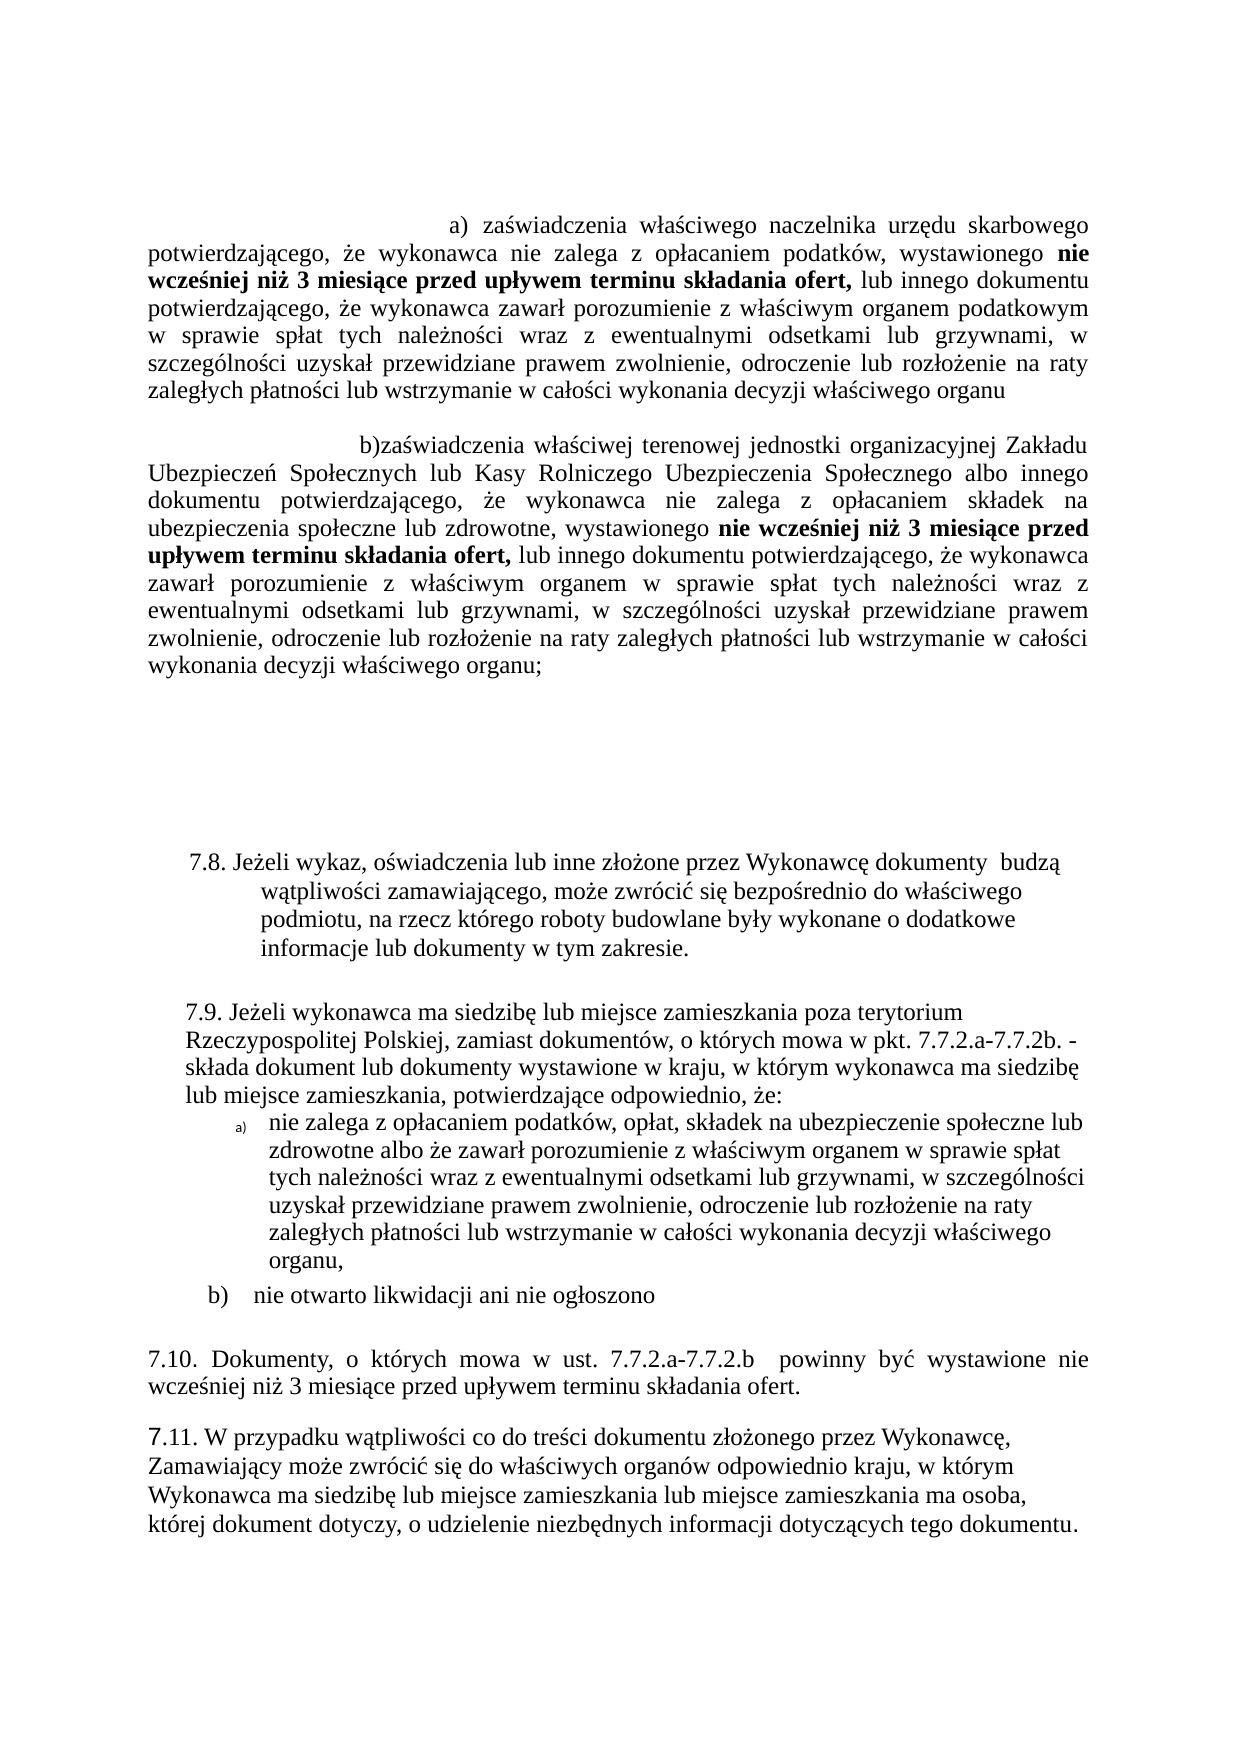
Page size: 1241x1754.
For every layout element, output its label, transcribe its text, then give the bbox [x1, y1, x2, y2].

table_cell 7.8. Jeżeli wykaz, oświadczenia lub inne złożone przez Wykonawcę dokumenty budzą wątpliwości zamawiającego, może zwrócić się bezpośrednio do właściwego podmiotu, na rzecz którego roboty budowlane były wykonane o dodatkowe informacje lub dokumenty w tym zakresie. [140, 833, 1099, 991]
table_cell 7.11. W przypadku wątpliwości co do treści dokumentu złożonego przez Wykonawcę, Zamawiający może zwrócić się do właściwych organów odpowiednio kraju, w którym Wykonawca ma siedzibę lub miejsce zamieszkania lub miejsce zamieszkania ma osoba, której dokument dotyczy, o udzielenie niezbędnych informacji dotyczących tego dokumentu. [140, 1408, 1099, 1566]
table_cell 7.9. Jeżeli wykonawca ma siedzibę lub miejsce zamieszkania poza terytorium Rzeczypospolitej Polskiej, zamiast dokumentów, o których mowa w pkt. 7.7.2.a-7.7.2b. - składa dokument lub dokumenty wystawione w kraju, w którym wykonawca ma siedzibę lub miejsce zamieszkania, potwierdzające odpowiednio, że: nie zalega z opłacaniem podatków, opłat, składek na ubezpieczenie społeczne lub zdrowotne albo że zawarł porozumienie z właściwym organem w sprawie spłat tych należności wraz z ewentualnymi odsetkami lub grzywnami, w szczególności uzyskał przewidziane prawem zwolnienie, odroczenie lub rozłożenie na raty zaległych płatności lub wstrzymanie w całości wykonania decyzji właściwego organu, b) nie otwarto likwidacji ani nie ogłoszono [140, 991, 1099, 1337]
table_cell a) zaświadczenia właściwego naczelnika urzędu skarbowego potwierdzającego, że wykonawca nie zalega z opłacaniem podatków, wystawionego nie wcześniej niż 3 miesiące przed upływem terminu składania ofert, lub innego dokumentu potwierdzającego, że wykonawca zawarł porozumienie z właściwym organem podatkowym w sprawie spłat tych należności wraz z ewentualnymi odsetkami lub grzywnami, w szczególności uzyskał przewidziane prawem zwolnienie, odroczenie lub rozłożenie na raty zaległych płatności lub wstrzymanie w całości wykonania decyzji właściwego organu b)zaświadczenia właściwej terenowej jednostki organizacyjnej Zakładu Ubezpieczeń Społecznych lub Kasy Rolniczego Ubezpieczenia Społecznego albo innego dokumentu potwierdzającego, że wykonawca nie zalega z opłacaniem składek na ubezpieczenia społeczne lub zdrowotne, wystawionego nie wcześniej niż 3 miesiące przed upływem terminu składania ofert, lub innego dokumentu potwierdzającego, że wykonawca zawarł porozumienie z właściwym organem w sprawie spłat tych należności wraz z ewentualnymi odsetkami lub grzywnami, w szczególności uzyskał przewidziane prawem zwolnienie, odroczenie lub rozłożenie na raty zaległych płatności lub wstrzymanie w całości wykonania decyzji właściwego organu; [140, 148, 1099, 743]
table_cell 7.10. Dokumenty, o których mowa w ust. 7.7.2.a-7.7.2.b powinny być wystawione nie wcześniej niż 3 miesiące przed upływem terminu składania ofert. [140, 1338, 1099, 1408]
table_cell [140, 743, 1099, 833]
